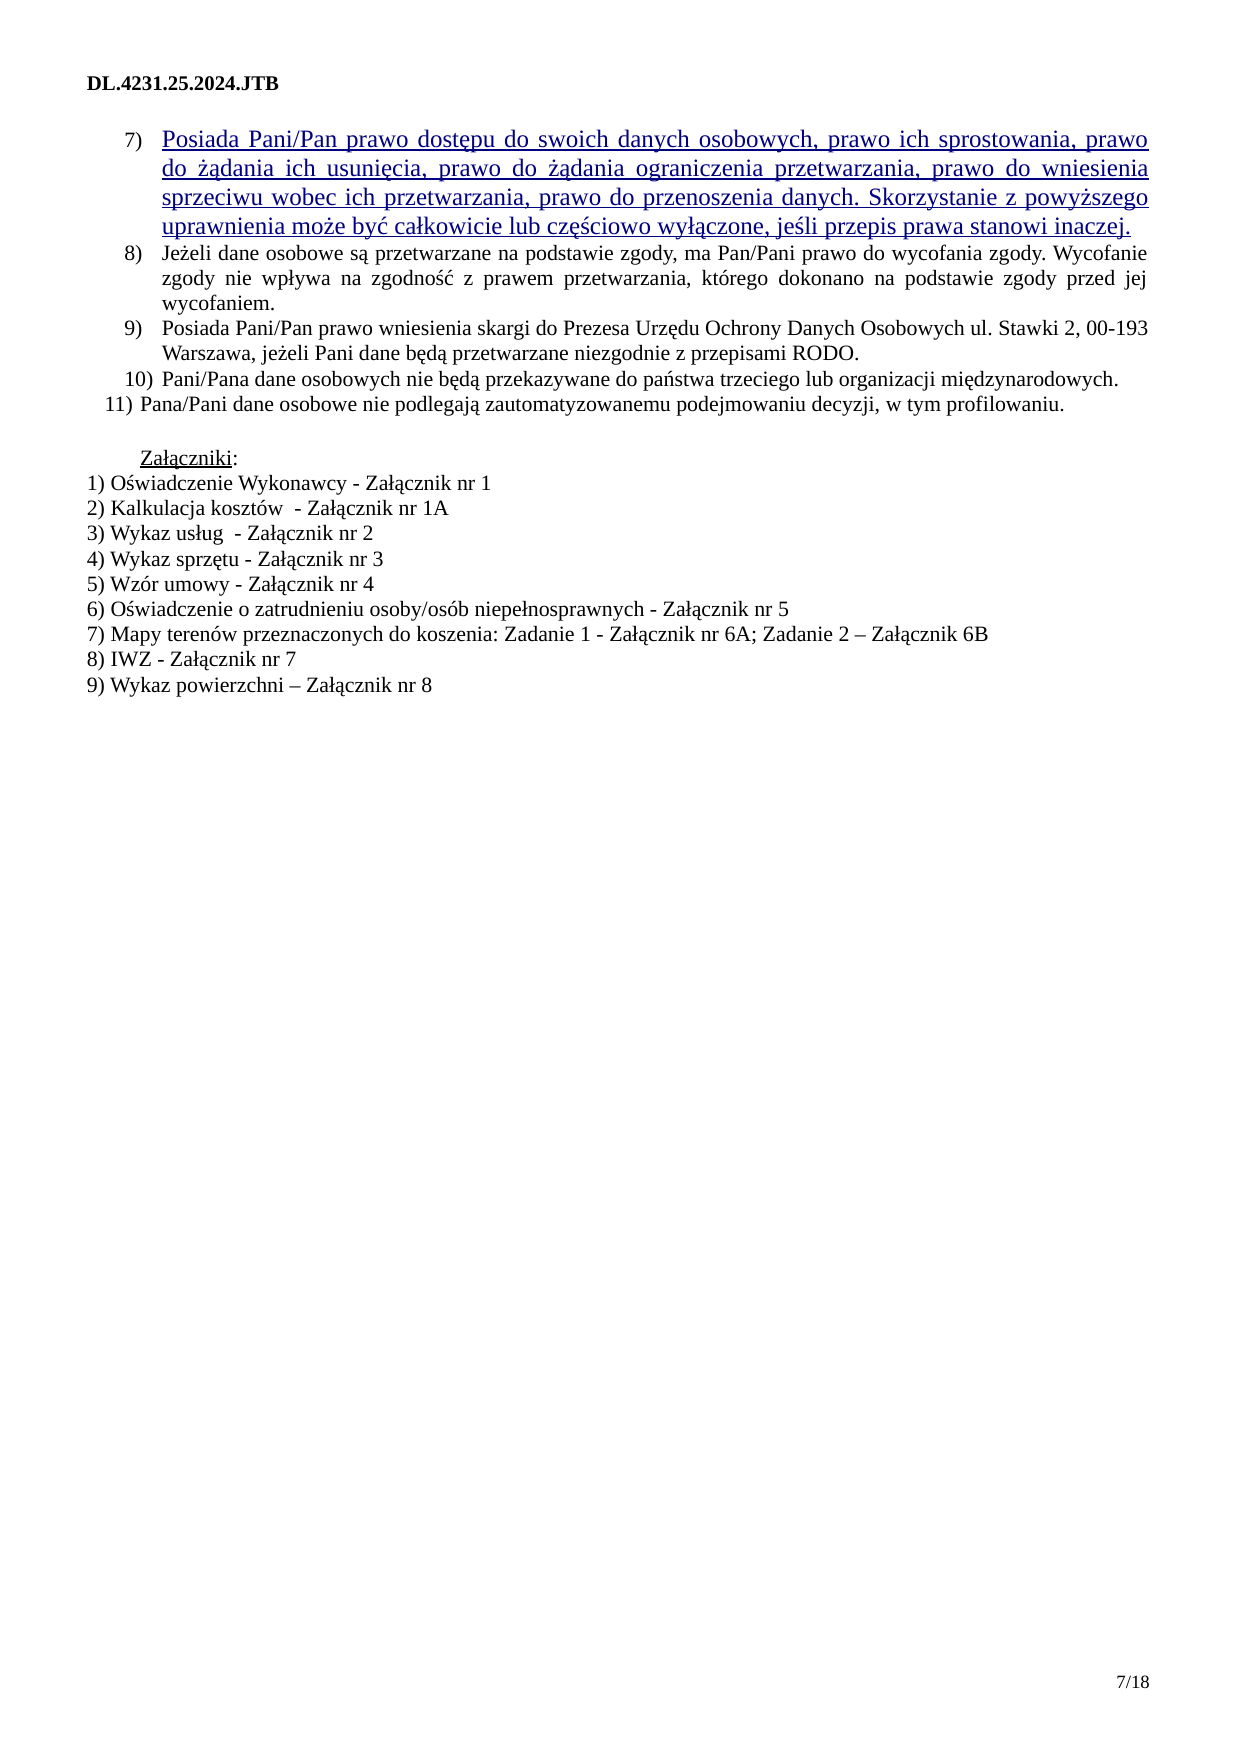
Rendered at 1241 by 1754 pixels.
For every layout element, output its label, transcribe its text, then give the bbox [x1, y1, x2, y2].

list Pani/Pana dane osobowych nie będą przekazywane do państwa trzeciego lub organizacji międzynarodowych. [124, 366, 1149, 391]
list Załączniki: [104, 445, 1149, 470]
text 5) Wzór umowy - Załącznik nr 4 [87, 571, 1149, 596]
list Posiada Pani/Pan prawo wniesienia skargi do Prezesa Urzędu Ochrony Danych Osobowych ul. Stawki 2, 00-193 Warszawa, jeżeli Pani dane będą przetwarzane niezgodnie z przepisami RODO. [124, 315, 1149, 366]
text 8) IWZ - Załącznik nr 7 [87, 646, 1149, 672]
text 7) Mapy terenów przeznaczonych do koszenia: Zadanie 1 - Załącznik nr 6A; Zadanie 2 – Załącznik 6B [87, 621, 1149, 646]
text 9) Wykaz powierzchni – Załącznik nr 8 [87, 672, 1149, 697]
list Jeżeli dane osobowe są przetwarzane na podstawie zgody, ma Pan/Pani prawo do wycofania zgody. Wycofanie zgody nie wpływa na zgodność z prawem przetwarzania, którego dokonano na podstawie zgody przed jej wycofaniem. [124, 239, 1149, 315]
text 3) Wykaz usług - Załącznik nr 2 [87, 520, 1149, 546]
text 4) Wykaz sprzętu - Załącznik nr 3 [87, 546, 1149, 571]
text 1) Oświadczenie Wykonawcy - Załącznik nr 1 [87, 470, 1149, 495]
list Posiada Pani/Pan prawo dostępu do swoich danych osobowych, prawo ich sprostowania, prawo do żądania ich usunięcia, prawo do żądania ograniczenia przetwarzania, prawo do wniesienia sprzeciwu wobec ich przetwarzania, prawo do przenoszenia danych. Skorzystanie z powyższego uprawnienia może być całkowicie lub częściowo wyłączone, jeśli przepis prawa stanowi inaczej. [124, 124, 1149, 239]
text 6) Oświadczenie o zatrudnieniu osoby/osób niepełnosprawnych - Załącznik nr 5 [87, 596, 1149, 621]
list Pana/Pani dane osobowe nie podlegają zautomatyzowanemu podejmowaniu decyzji, w tym profilowaniu. [104, 391, 1149, 416]
text 2) Kalkulacja kosztów - Załącznik nr 1A [87, 495, 1149, 520]
